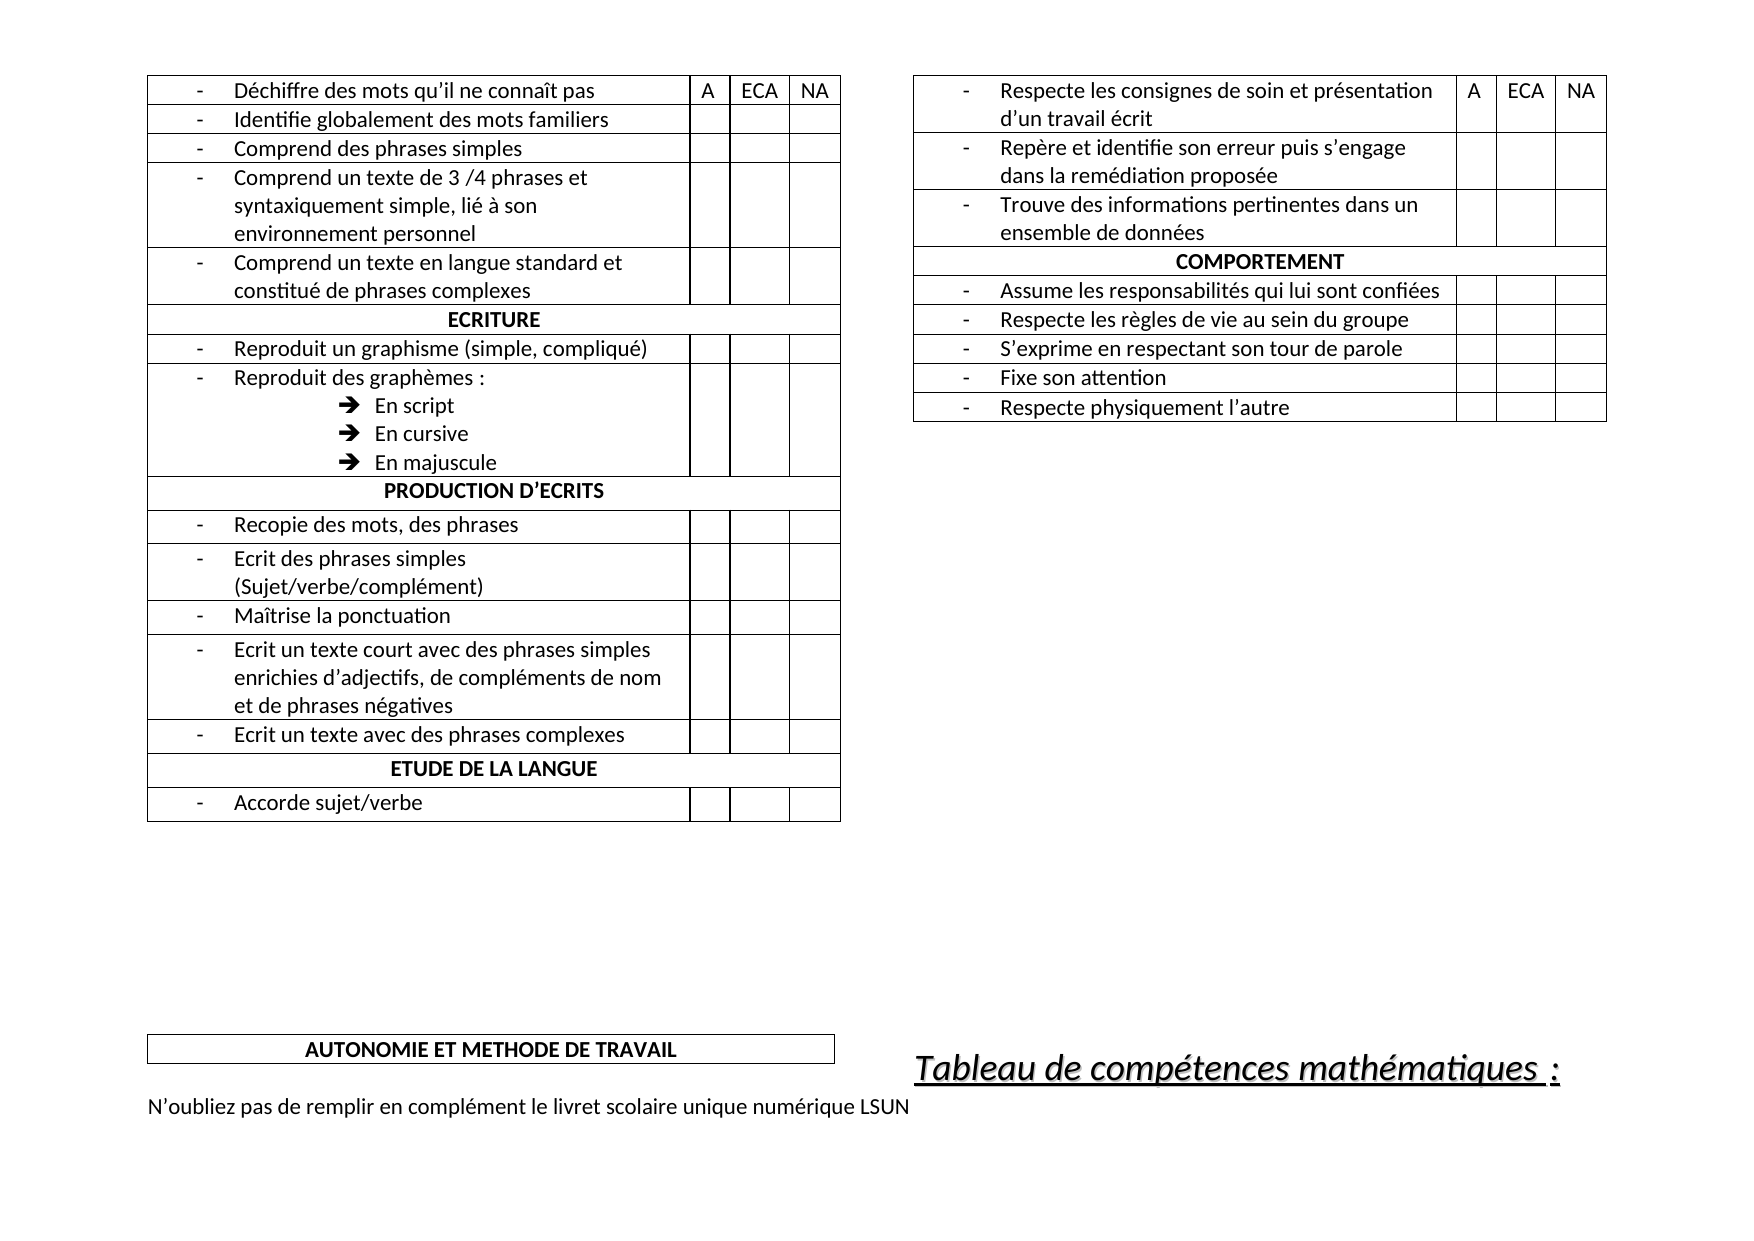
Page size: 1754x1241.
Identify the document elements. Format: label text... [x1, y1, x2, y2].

table_cell [790, 544, 840, 600]
table_cell COMPORTEMENT [914, 247, 1606, 275]
table_cell Reproduit un graphisme (simple, compliqué) [148, 335, 689, 362]
table_cell [1457, 190, 1496, 246]
table_cell [731, 105, 789, 133]
table_cell [1556, 133, 1606, 189]
table_cell Ecrit des phrases simples (Sujet/verbe/complément) [148, 544, 689, 600]
table_cell [1497, 190, 1555, 246]
table_cell [1497, 335, 1555, 362]
table_cell [790, 635, 840, 719]
table_cell Comprend un texte en langue standard et constitué de phrases complexes [148, 248, 689, 304]
table_cell NA [790, 76, 840, 104]
table_cell A [1457, 76, 1496, 132]
table_cell [1457, 335, 1496, 362]
table_cell [691, 248, 729, 304]
table_cell [731, 720, 789, 753]
table_cell Reproduit des graphèmes : En script En cursive En majuscule [148, 364, 689, 476]
table_cell [731, 511, 789, 543]
table_cell [731, 544, 789, 600]
table_cell Ecrit un texte court avec des phrases simples enrichies d’adjectifs, de compléments de nom et de phrases négatives [148, 635, 689, 719]
table_cell Respecte les consignes de soin et présentation d’un travail écrit [914, 76, 1456, 132]
table_cell [1556, 364, 1606, 392]
table_cell [731, 364, 789, 476]
table_cell Ecrit un texte avec des phrases complexes [148, 720, 689, 753]
table_cell Maîtrise la ponctuation [148, 601, 689, 634]
table_cell Identifie globalement des mots familiers [148, 105, 689, 133]
table_cell [790, 335, 840, 362]
table_cell Comprend des phrases simples [148, 134, 689, 162]
table_cell [1556, 305, 1606, 333]
table_header AUTONOMIE ET METHODE DE TRAVAIL [148, 1035, 834, 1063]
table_cell [1457, 364, 1496, 392]
table_cell [1497, 276, 1555, 304]
table_cell [1457, 276, 1496, 304]
table_cell [691, 134, 729, 162]
table_cell Comprend un texte de 3 /4 phrases et syntaxiquement simple, lié à son environnement personnel [148, 163, 689, 247]
table_cell [1556, 393, 1606, 421]
table_cell Fixe son attention [914, 364, 1456, 392]
table_cell [731, 335, 789, 362]
table_cell [1497, 133, 1555, 189]
table_cell [1457, 133, 1496, 189]
table_cell [691, 364, 729, 476]
table_cell ETUDE DE LA LANGUE [148, 754, 840, 787]
table_cell ECA [731, 76, 789, 104]
text Tableau de compétences mathématiques : [914, 1044, 1606, 1090]
table_cell [691, 720, 729, 753]
table_cell NA [1556, 76, 1606, 132]
table_cell S’exprime en respectant son tour de parole [914, 335, 1456, 362]
table_cell [790, 364, 840, 476]
table_cell Recopie des mots, des phrases [148, 511, 689, 543]
table_cell [1556, 276, 1606, 304]
table_cell [691, 105, 729, 133]
table_cell Trouve des informations pertinentes dans un ensemble de données [914, 190, 1456, 246]
table_cell [1497, 364, 1555, 392]
table_cell [790, 134, 840, 162]
table_cell [691, 601, 729, 634]
table_cell [790, 163, 840, 247]
table_cell [790, 720, 840, 753]
table_cell [691, 544, 729, 600]
table_header [835, 1034, 840, 1063]
table_cell [691, 788, 729, 821]
table_cell [731, 601, 789, 634]
table_cell Respecte les règles de vie au sein du groupe [914, 305, 1456, 333]
table_cell PRODUCTION D’ECRITS [148, 477, 840, 509]
table_cell ECRITURE [148, 305, 840, 333]
table_cell [1457, 305, 1496, 333]
table_cell [731, 788, 789, 821]
table_cell [790, 105, 840, 133]
table_cell [1497, 393, 1555, 421]
table_cell Assume les responsabilités qui lui sont confiées [914, 276, 1456, 304]
table_cell Respecte physiquement l’autre [914, 393, 1456, 421]
table_cell [691, 335, 729, 362]
table_cell [731, 163, 789, 247]
table_cell [790, 248, 840, 304]
table_cell Déchiffre des mots qu’il ne connaît pas [148, 76, 689, 104]
table_cell [790, 511, 840, 543]
table_cell [1497, 305, 1555, 333]
table_cell [1556, 190, 1606, 246]
table_cell ECA [1497, 76, 1555, 132]
table_cell [691, 163, 729, 247]
table_cell [1457, 393, 1496, 421]
table_cell [790, 601, 840, 634]
table_cell [731, 635, 789, 719]
table_cell [691, 511, 729, 543]
table_cell [691, 635, 729, 719]
table_cell [1556, 335, 1606, 362]
table_cell [731, 134, 789, 162]
table_cell Accorde sujet/verbe [148, 788, 689, 821]
table_cell A [691, 76, 729, 104]
table_cell [790, 788, 840, 821]
table_cell [731, 248, 789, 304]
table_cell Repère et identifie son erreur puis s’engage dans la remédiation proposée [914, 133, 1456, 189]
